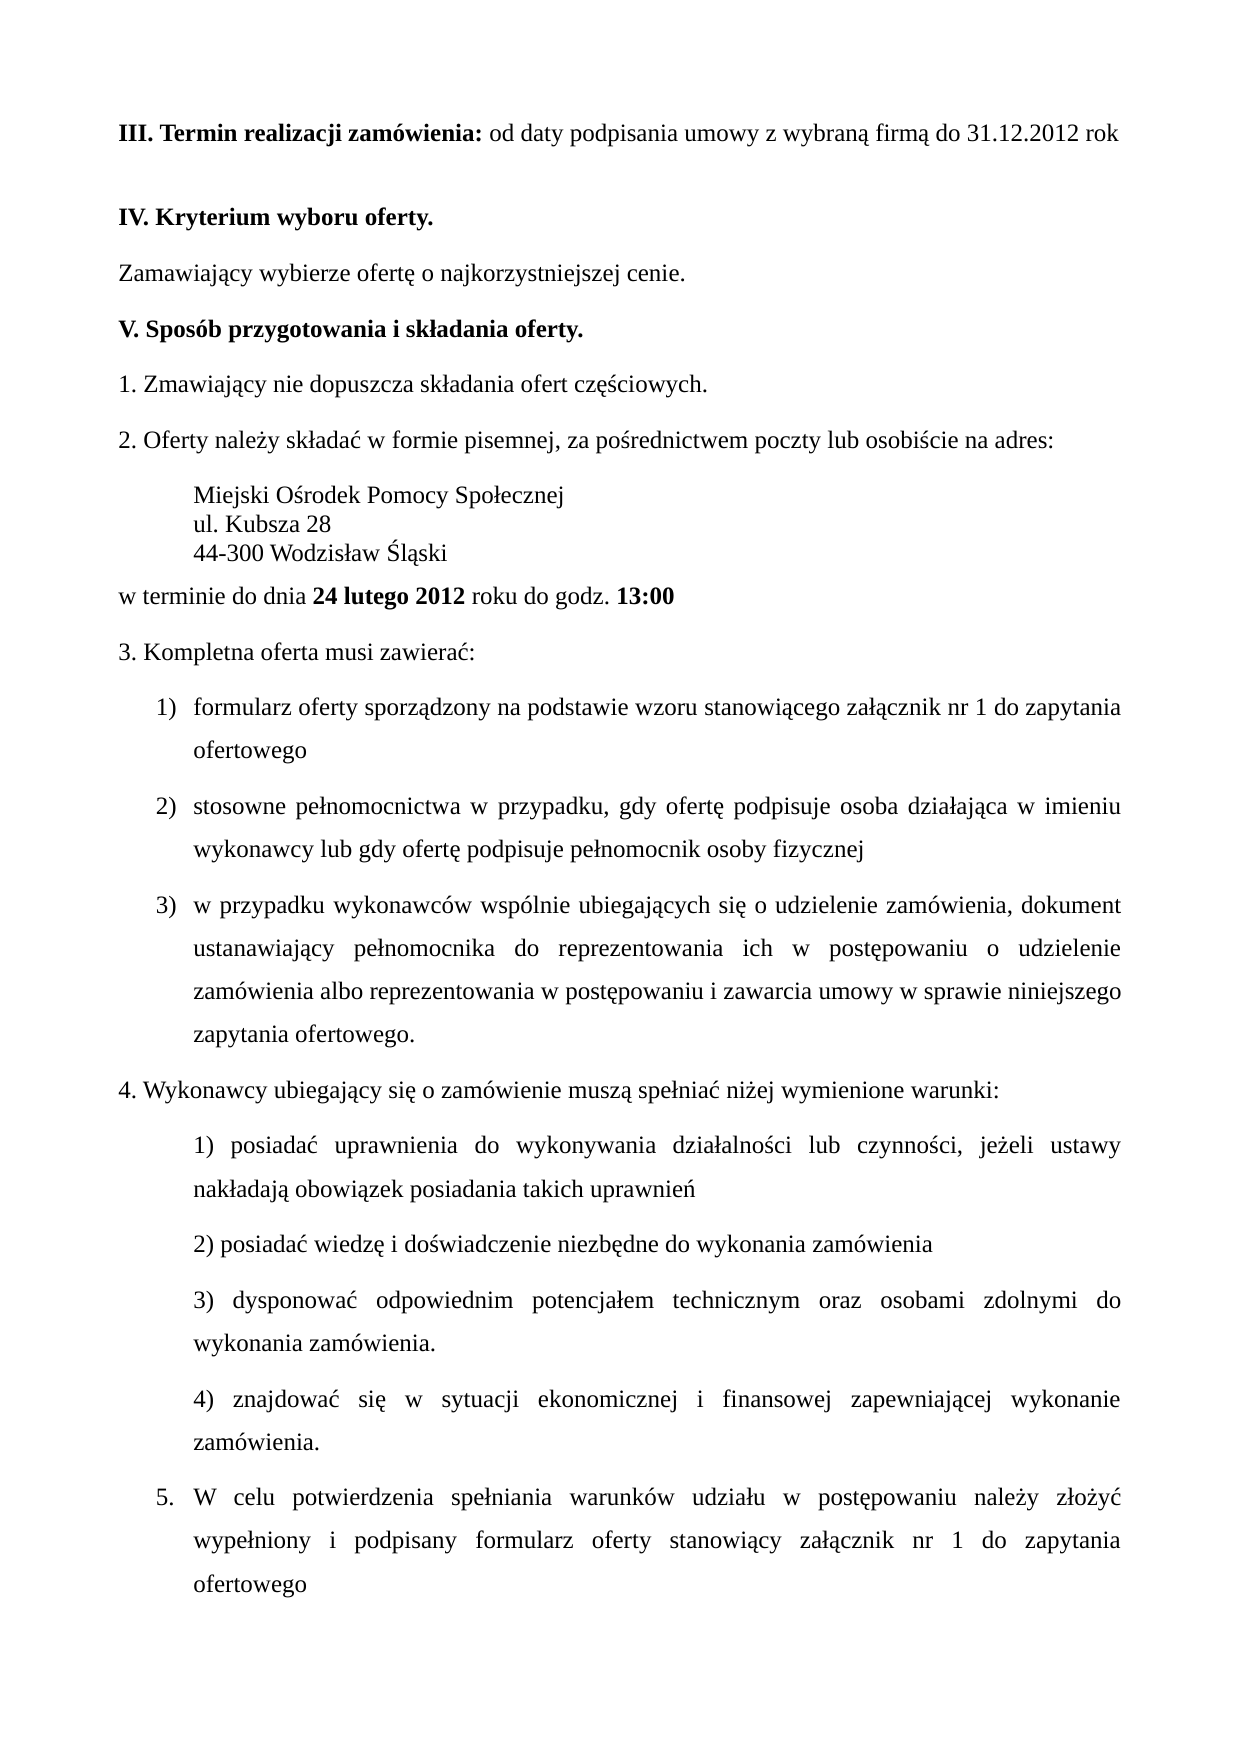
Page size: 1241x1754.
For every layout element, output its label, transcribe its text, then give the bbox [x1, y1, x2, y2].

list W celu potwierdzenia spełniania warunków udziału w postępowaniu należy złożyć wypełniony i podpisany formularz oferty stanowiący załącznik nr 1 do zapytania ofertowego [156, 1482, 1122, 1597]
text w terminie do dnia 24 lutego 2012 roku do godz. 13:00 [118, 581, 1122, 610]
text IV. Kryterium wyboru oferty. [118, 202, 1122, 231]
list 44-300 Wodzisław Śląski [156, 538, 1122, 567]
list 1) posiadać uprawnienia do wykonywania działalności lub czynności, jeżeli ustawy nakładają obowiązek posiadania takich uprawnień [156, 1131, 1122, 1202]
list ul. Kubsza 28 [156, 509, 1122, 538]
list stosowne pełnomocnictwa w przypadku, gdy ofertę podpisuje osoba działająca w imieniu wykonawcy lub gdy ofertę podpisuje pełnomocnik osoby fizycznej [156, 791, 1122, 863]
text 2. Oferty należy składać w formie pisemnej, za pośrednictwem poczty lub osobiście na adres: [118, 425, 1122, 454]
text 4. Wykonawcy ubiegający się o zamówienie muszą spełniać niżej wymienione warunki: [118, 1075, 1122, 1104]
list formularz oferty sporządzony na podstawie wzoru stanowiącego załącznik nr 1 do zapytania ofertowego [156, 692, 1122, 764]
list 2) posiadać wiedzę i doświadczenie niezbędne do wykonania zamówienia [156, 1229, 1122, 1258]
list 3) dysponować odpowiednim potencjałem technicznym oraz osobami zdolnymi do wykonania zamówienia. [156, 1285, 1122, 1357]
text V. Sposób przygotowania i składania oferty. [118, 314, 1122, 342]
list 4) znajdować się w sytuacji ekonomicznej i finansowej zapewniającej wykonanie zamówienia. [156, 1384, 1122, 1456]
list Miejski Ośrodek Pomocy Społecznej [156, 481, 1122, 509]
text 1. Zmawiający nie dopuszcza składania ofert częściowych. [118, 369, 1122, 398]
text Zamawiający wybierze ofertę o najkorzystniejszej cenie. [118, 258, 1122, 287]
list w przypadku wykonawców wspólnie ubiegających się o udzielenie zamówienia, dokument ustanawiający pełnomocnika do reprezentowania ich w postępowaniu o udzielenie zamówienia albo reprezentowania w postępowaniu i zawarcia umowy w sprawie niniejszego zapytania ofertowego. [156, 890, 1122, 1048]
text III. Termin realizacji zamówienia: od daty podpisania umowy z wybraną firmą do 31.12.2012 rok [118, 118, 1122, 147]
text 3. Kompletna oferta musi zawierać: [118, 637, 1122, 666]
